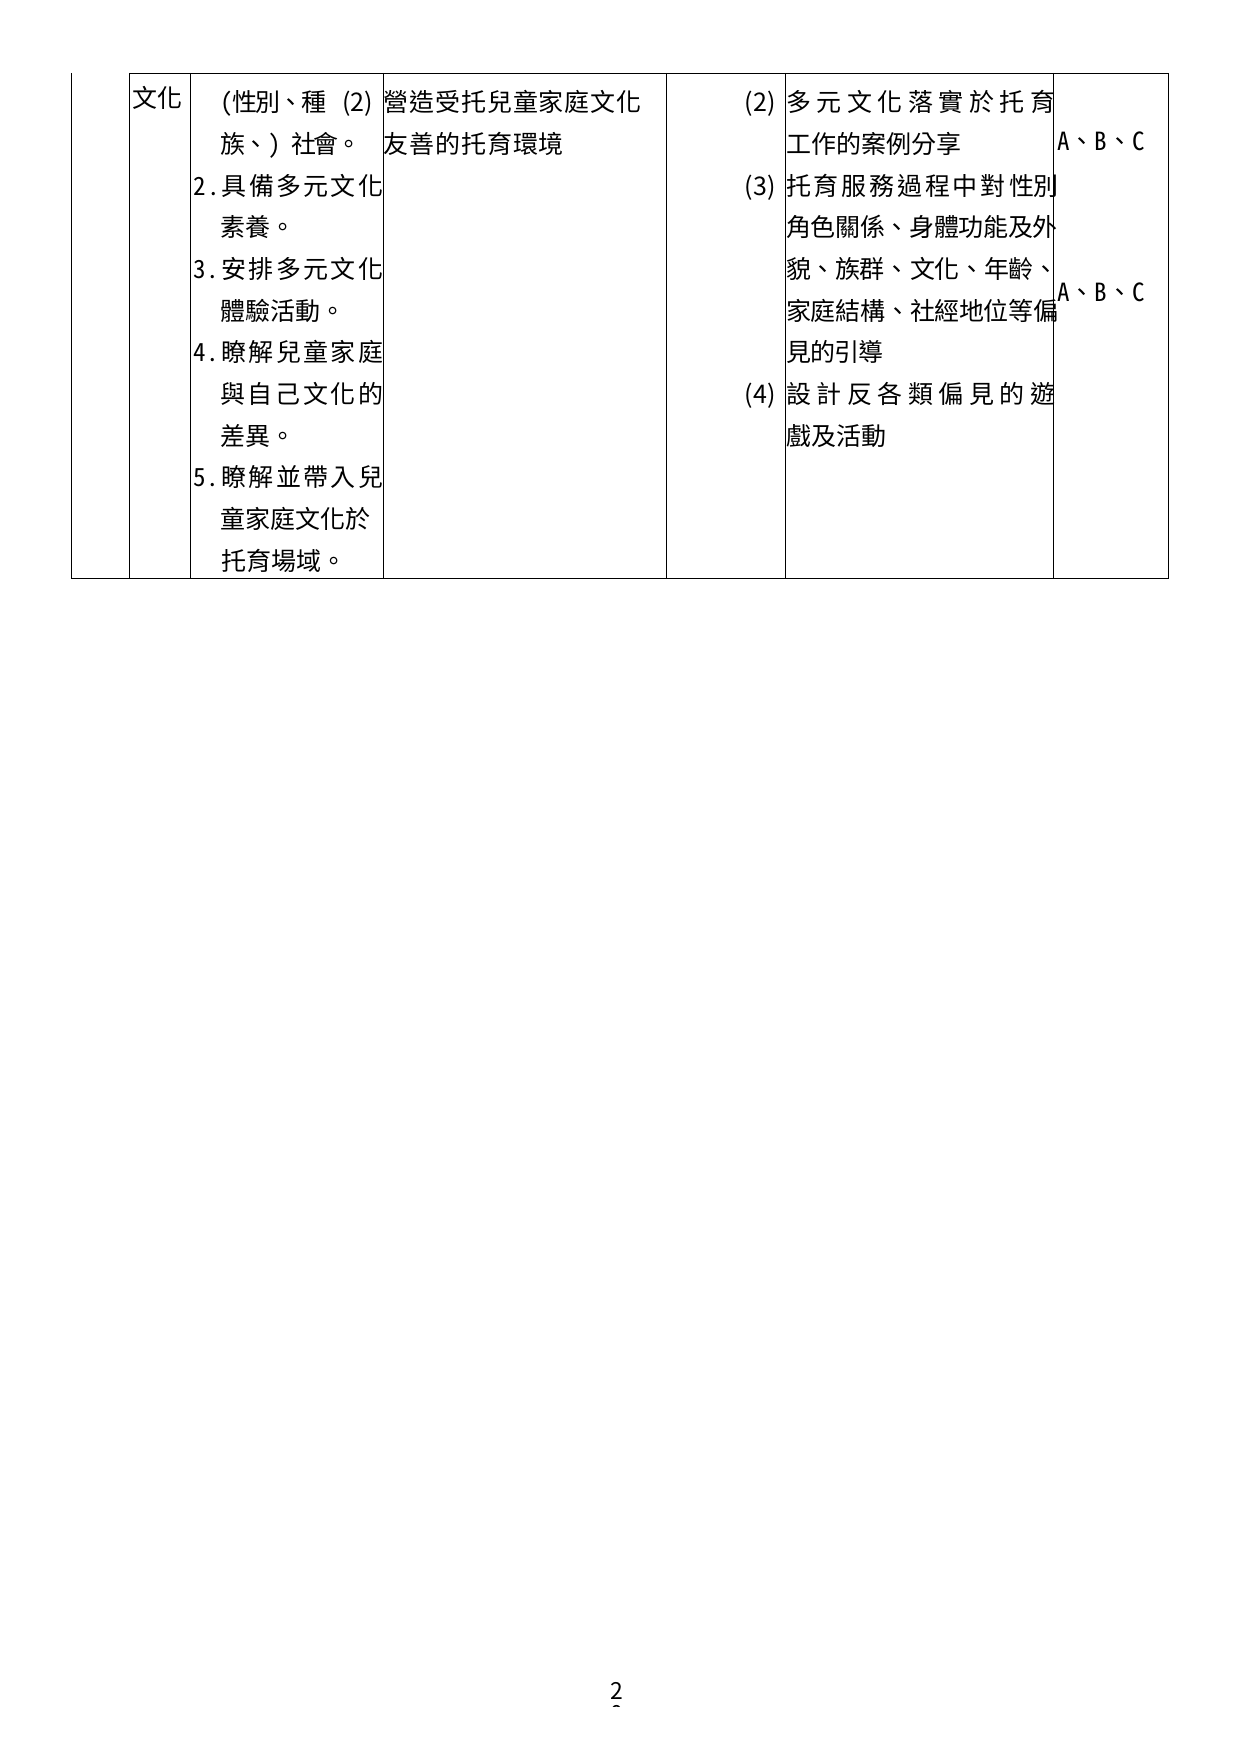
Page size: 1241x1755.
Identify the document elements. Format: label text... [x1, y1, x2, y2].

table_cell 文化 [130, 74, 190, 116]
table_cell [72, 73, 129, 116]
table_cell A、B、C [1054, 116, 1168, 224]
table_cell [130, 224, 190, 578]
table_cell [667, 224, 785, 578]
table_cell [72, 224, 129, 578]
table_cell [72, 116, 129, 224]
table_cell [667, 116, 785, 224]
table_cell [130, 116, 190, 224]
table_cell 營造受托兒童家庭文化友善的托育環境 [384, 74, 666, 578]
table_cell A、B、C A、B、C [667, 74, 785, 116]
table_cell [1054, 74, 1168, 116]
table_cell 1.認識多元文化 (性別、種族、) 社會。 2.具備多元文化素養。 3.安排多元文化體驗活動。 4.瞭解兒童家庭與自己文化的差異。 5.瞭解並帶入兒童家庭文化於 托育場域。 [191, 74, 383, 578]
table_cell A、B、C [1054, 224, 1168, 578]
table_cell 多元文化體驗活動 多元文化落實於托育工作的案例分享 托育服務過程中對性別角色關係、身體功能及外貌、族群、文化、年齡、家庭結構、社經地位等偏見的引導 設計反各類偏見的遊戲及活動 [786, 74, 1053, 578]
